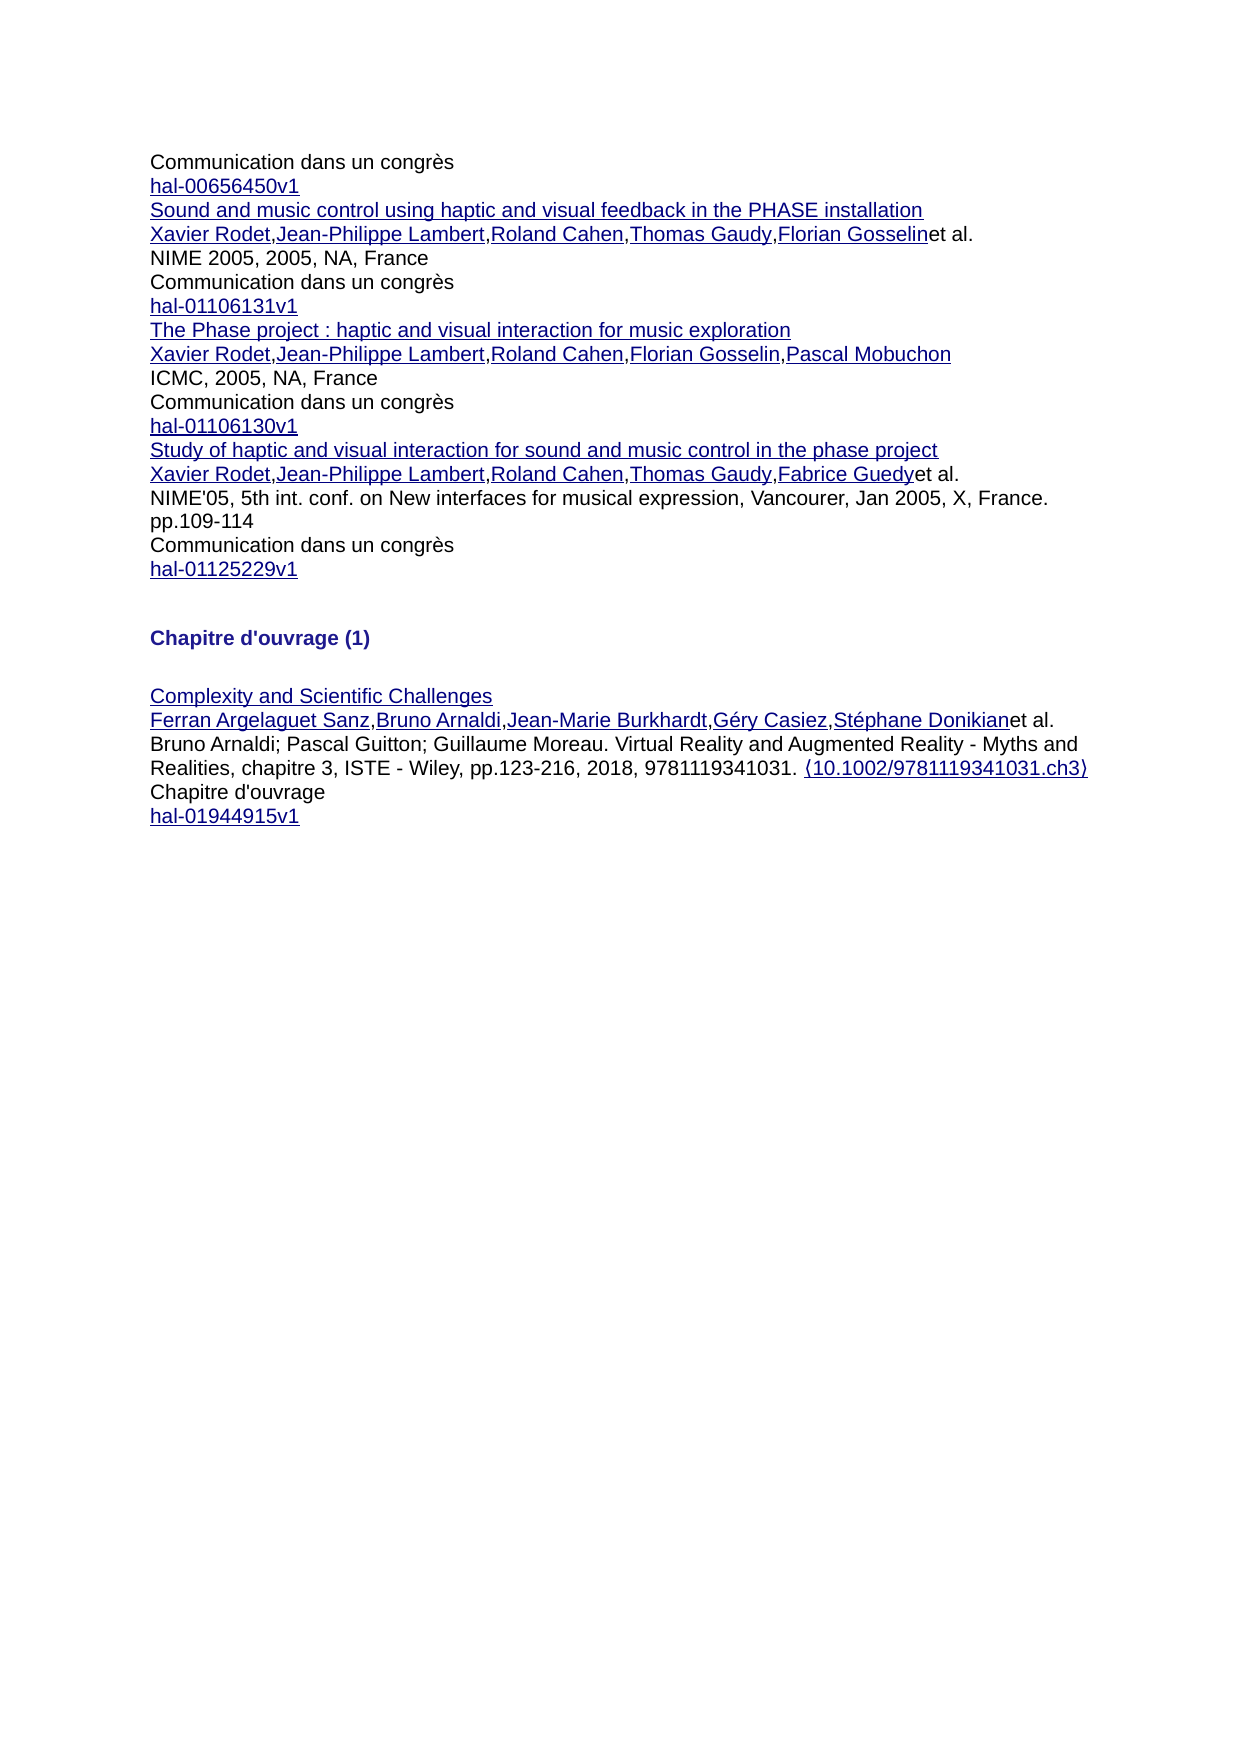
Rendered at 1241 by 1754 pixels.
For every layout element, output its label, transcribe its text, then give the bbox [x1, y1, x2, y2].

table_cell Study of haptic and visual interaction for sound and music control in the phase project Xavier Rodet,Jean-Philippe Lambert,Roland Cahen,Thomas Gaudy,Fabrice Guedyet al. NIME'05, 5th int. conf. on New interfaces for musical expression, Vancourer, Jan 2005, X, France. pp.109-114 Communication dans un congrès hal-01125229v1 [150, 438, 1090, 581]
table_cell The Phase project : haptic and visual interaction for music exploration Xavier Rodet,Jean-Philippe Lambert,Roland Cahen,Florian Gosselin,Pascal Mobuchon ICMC, 2005, NA, France Communication dans un congrès hal-01106130v1 [150, 318, 1090, 437]
table_cell Sound and music control using haptic and visual feedback in the PHASE installation Xavier Rodet,Jean-Philippe Lambert,Roland Cahen,Thomas Gaudy,Florian Gosselinet al. NIME 2005, 2005, NA, France Communication dans un congrès hal-01106131v1 [150, 198, 1090, 318]
subtitle Chapitre d'ouvrage (1) [150, 626, 1090, 650]
table_header Complexity and Scientific Challenges Ferran Argelaguet Sanz,Bruno Arnaldi,Jean-Marie Burkhardt,Géry Casiez,Stéphane Donikianet al. Bruno Arnaldi; Pascal Guitton; Guillaume Moreau. Virtual Reality and Augmented Reality - Myths and Realities, chapitre 3, ISTE - Wiley, pp.123-216, 2018, 9781119341031. ⟨10.1002/9781119341031.ch3⟩ Chapitre d'ouvrage hal-01944915v1 [150, 684, 1090, 828]
table_cell Communication dans un congrès hal-00656450v1 [150, 150, 1090, 198]
